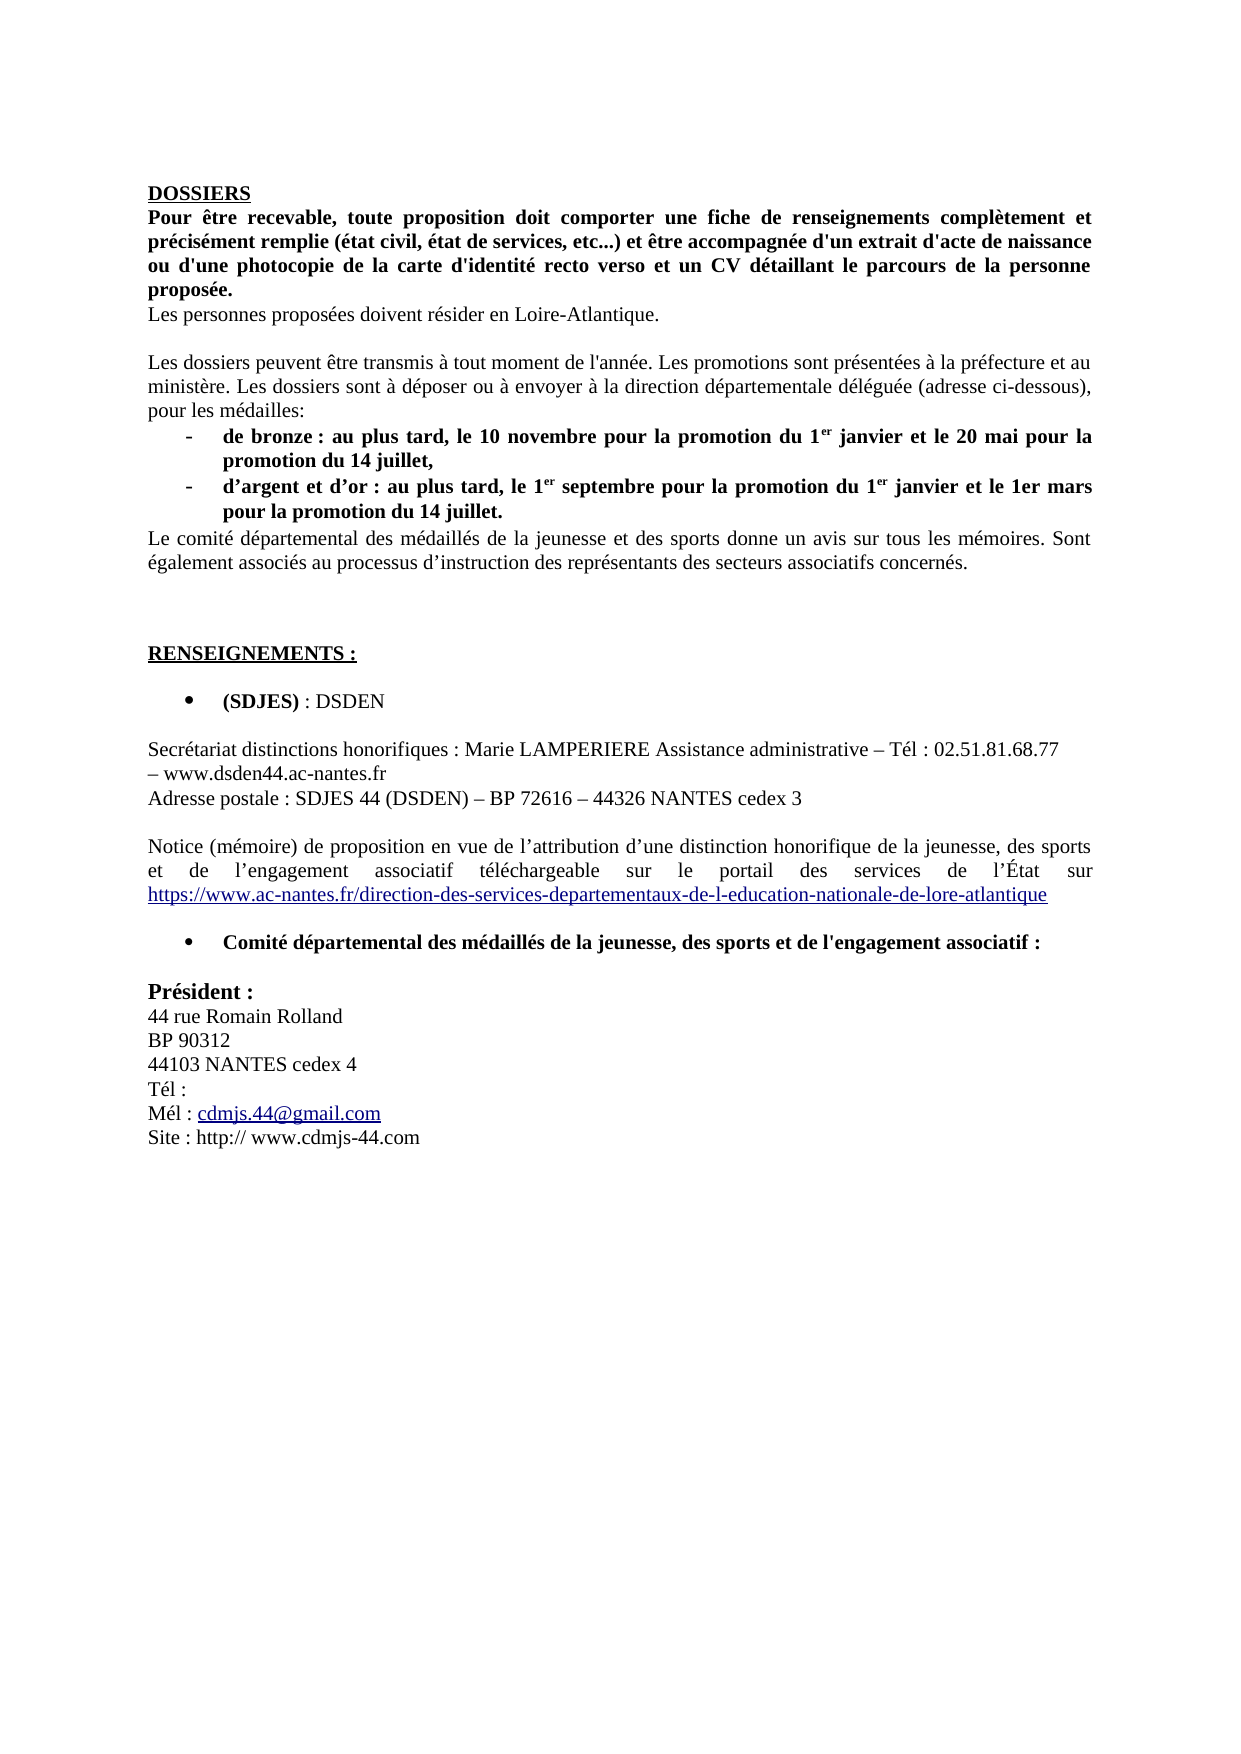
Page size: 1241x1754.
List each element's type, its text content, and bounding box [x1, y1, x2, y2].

text BP 90312 [148, 1028, 1093, 1052]
text Notice (mémoire) de proposition en vue de l’attribution d’une distinction honorifique de la jeunesse, des sports et de l’engagement associatif téléchargeable sur le portail des services de l’État sur https://www.ac-nantes.fr/direction-des-services-departementaux-de-l-education-nationale-de-lore-atlantique [148, 833, 1093, 906]
text – www.dsden44.ac-nantes.fr [148, 761, 1093, 785]
text RENSEIGNEMENTS : [148, 641, 1093, 665]
text DOSSIERS [148, 181, 1093, 205]
text Pour être recevable, toute proposition doit comporter une fiche de renseignements complètement et précisément remplie (état civil, état de services, etc...) et être accompagnée d'un extrait d'acte de naissance ou d'une photocopie de la carte d'identité recto verso et un CV détaillant le parcours de la personne proposée. [148, 205, 1093, 301]
text 44 rue Romain Rolland [148, 1004, 1093, 1028]
text Président : [148, 978, 1093, 1004]
text Les personnes proposées doivent résider en Loire-Atlantique. [148, 301, 1093, 326]
list d’argent et d’or : au plus tard, le 1er septembre pour la promotion du 1er janvier et le 1er mars pour la promotion du 14 juillet. [185, 472, 1093, 523]
list Comité départemental des médaillés de la jeunesse, des sports et de l'engagement associatif : [185, 930, 1093, 954]
list de bronze : au plus tard, le 10 novembre pour la promotion du 1er janvier et le 20 mai pour la promotion du 14 juillet, [185, 422, 1093, 472]
list (SDJES) : DSDEN [185, 689, 1093, 713]
text Les dossiers peuvent être transmis à tout moment de l'année. Les promotions sont présentées à la préfecture et au ministère. Les dossiers sont à déposer ou à envoyer à la direction départementale déléguée (adresse ci-dessous), pour les médailles: [148, 349, 1093, 422]
text Adresse postale : SDJES 44 (DSDEN) – BP 72616 – 44326 NANTES cedex 3 [148, 785, 1093, 809]
text Tél : [148, 1076, 1093, 1101]
text 44103 NANTES cedex 4 [148, 1052, 1093, 1076]
text Site : http:// www.cdmjs-44.com [148, 1124, 1093, 1149]
text Mél : cdmjs.44@gmail.com [148, 1101, 1093, 1124]
text Secrétariat distinctions honorifiques : Marie LAMPERIERE Assistance administrative – Tél : 02.51.81.68.77 [148, 737, 1093, 761]
text Le comité départemental des médaillés de la jeunesse et des sports donne un avis sur tous les mémoires. Sont également associés au processus d’instruction des représentants des secteurs associatifs concernés. [148, 526, 1093, 574]
